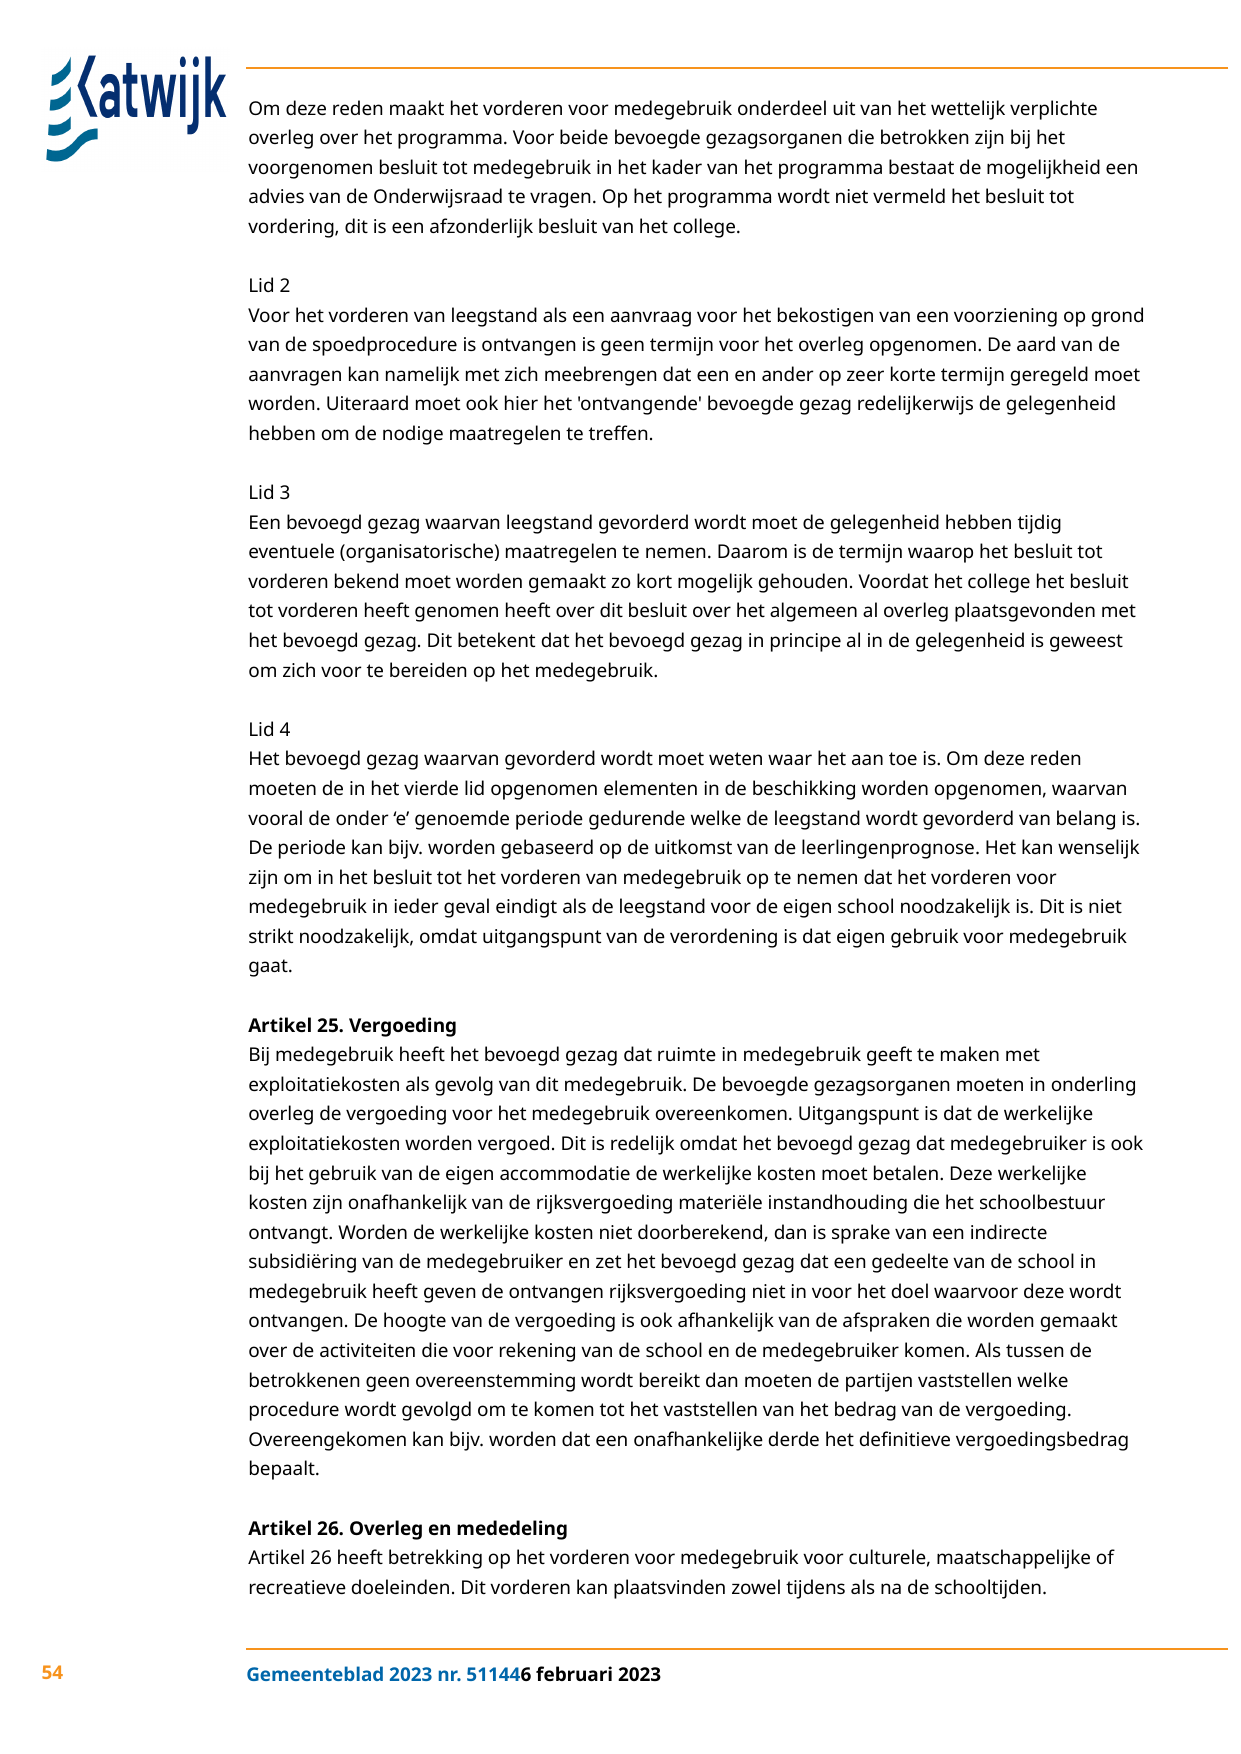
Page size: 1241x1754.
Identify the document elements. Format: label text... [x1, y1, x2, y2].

text Artikel 26 heeft betrekking op het vorderen voor medegebruik voor culturele, maatschappelijke of recreatieve doeleinden. Dit vorderen kan plaatsvinden zowel tijdens als na de schooltijden. [248, 1544, 1152, 1600]
text Lid 4 [248, 716, 1152, 742]
text Artikel 25. Vergoeding [248, 1012, 1152, 1038]
text Een bevoegd gezag waarvan leegstand gevorderd wordt moet de gelegenheid hebben tijdig eventuele (organisatorische) maatregelen te nemen. Daarom is de termijn waarop het besluit tot vorderen bekend moet worden gemaakt zo kort mogelijk gehouden. Voordat het college het besluit tot vorderen heeft genomen heeft over dit besluit over het algemeen al overleg plaatsgevonden met het bevoegd gezag. Dit betekent dat het bevoegd gezag in principe al in de gelegenheid is geweest om zich voor te bereiden op het medegebruik. [248, 509, 1152, 683]
picture [41, 47, 231, 172]
text Lid 2 [248, 272, 1152, 298]
text Bij medegebruik heeft het bevoegd gezag dat ruimte in medegebruik geeft te maken met exploitatiekosten als gevolg van dit medegebruik. De bevoegde gezagsorganen moeten in onderling overleg de vergoeding voor het medegebruik overeenkomen. Uitgangspunt is dat de werkelijke exploitatiekosten worden vergoed. Dit is redelijk omdat het bevoegd gezag dat medegebruiker is ook bij het gebruik van de eigen accommodatie de werkelijke kosten moet betalen. Deze werkelijke kosten zijn onafhankelijk van de rijksvergoeding materiële instandhouding die het schoolbestuur ontvangt. Worden de werkelijke kosten niet doorberekend, dan is sprake van een indirecte subsidiëring van de medegebruiker en zet het bevoegd gezag dat een gedeelte van de school in medegebruik heeft geven de ontvangen rijksvergoeding niet in voor het doel waarvoor deze wordt ontvangen. De hoogte van de vergoeding is ook afhankelijk van de afspraken die worden gemaakt over de activiteiten die voor rekening van de school en de medegebruiker komen. Als tussen de betrokkenen geen overeenstemming wordt bereikt dan moeten de partijen vaststellen welke procedure wordt gevolgd om te komen tot het vaststellen van het bedrag van de vergoeding. Overeengekomen kan bijv. worden dat een onafhankelijke derde het definitieve vergoedingsbedrag bepaalt. [248, 1041, 1152, 1481]
text Lid 3 [248, 479, 1152, 505]
text Het bevoegd gezag waarvan gevorderd wordt moet weten waar het aan toe is. Om deze reden moeten de in het vierde lid opgenomen elementen in de beschikking worden opgenomen, waarvan vooral de onder ‘e’ genoemde periode gedurende welke de leegstand wordt gevorderd van belang is. De periode kan bijv. worden gebaseerd op de uitkomst van de leerlingenprognose. Het kan wenselijk zijn om in het besluit tot het vorderen van medegebruik op te nemen dat het vorderen voor medegebruik in ieder geval eindigt als de leegstand voor de eigen school noodzakelijk is. Dit is niet strikt noodzakelijk, omdat uitgangspunt van de verordening is dat eigen gebruik voor medegebruik gaat. [248, 746, 1152, 978]
text Voor het vorderen van leegstand als een aanvraag voor het bekostigen van een voorziening op grond van de spoedprocedure is ontvangen is geen termijn voor het overleg opgenomen. De aard van de aanvragen kan namelijk met zich meebrengen dat een en ander op zeer korte termijn geregeld moet worden. Uiteraard moet ook hier het 'ontvangende' bevoegde gezag redelijkerwijs de gelegenheid hebben om de nodige maatregelen te treffen. [248, 302, 1152, 446]
text Artikel 26. Overleg en mededeling [248, 1515, 1152, 1541]
text Om deze reden maakt het vorderen voor medegebruik onderdeel uit van het wettelijk verplichte overleg over het programma. Voor beide bevoegde gezagsorganen die betrokken zijn bij het voorgenomen besluit tot medegebruik in het kader van het programma bestaat de mogelijkheid een advies van de Onderwijsraad te vragen. Op het programma wordt niet vermeld het besluit tot vordering, dit is een afzonderlijk besluit van het college. [248, 95, 1152, 239]
